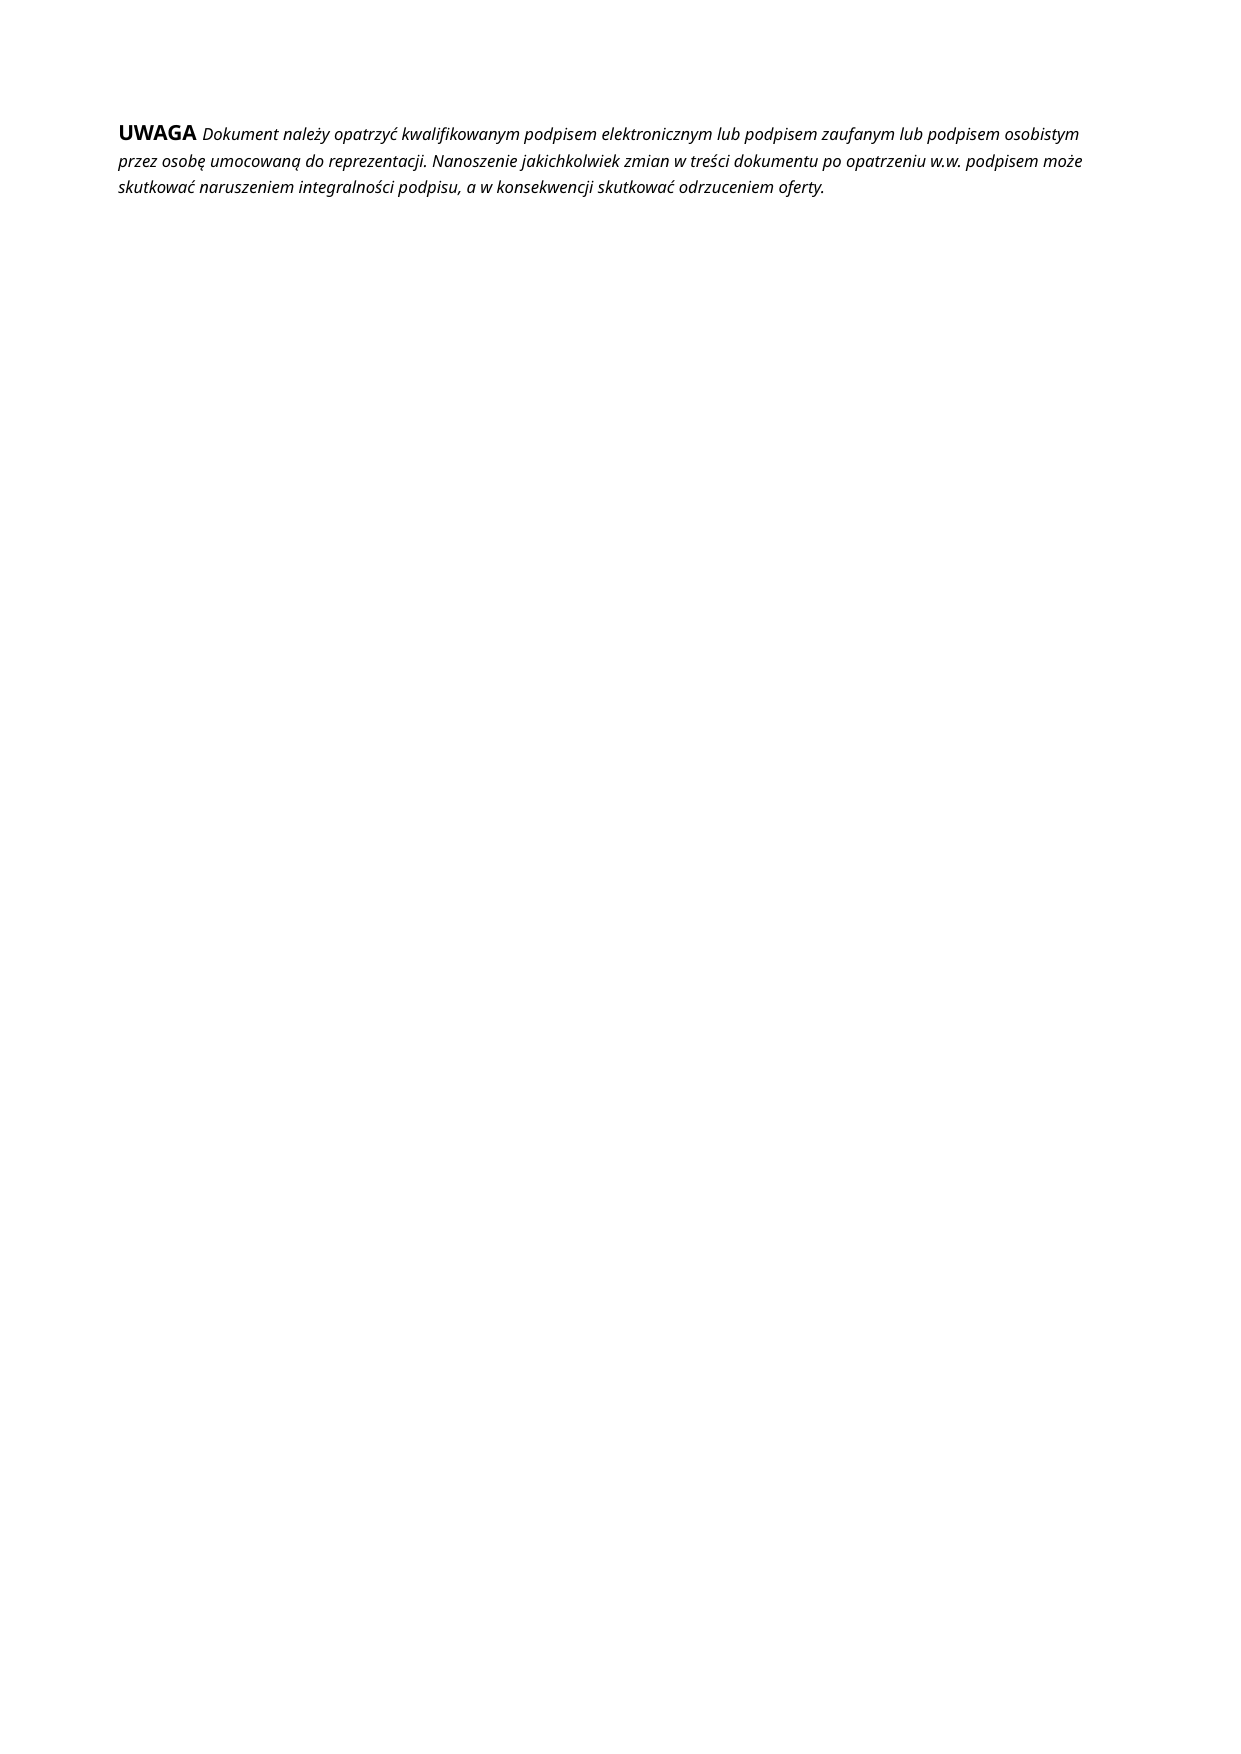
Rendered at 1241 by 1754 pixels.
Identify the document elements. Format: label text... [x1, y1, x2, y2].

text UWAGA Dokument należy opatrzyć kwalifikowanym podpisem elektronicznym lub podpisem zaufanym lub podpisem osobistym przez osobę umocowaną do reprezentacji. Nanoszenie jakichkolwiek zmian w treści dokumentu po opatrzeniu w.w. podpisem może skutkować naruszeniem integralności podpisu, a w konsekwencji skutkować odrzuceniem oferty. [118, 118, 1122, 199]
